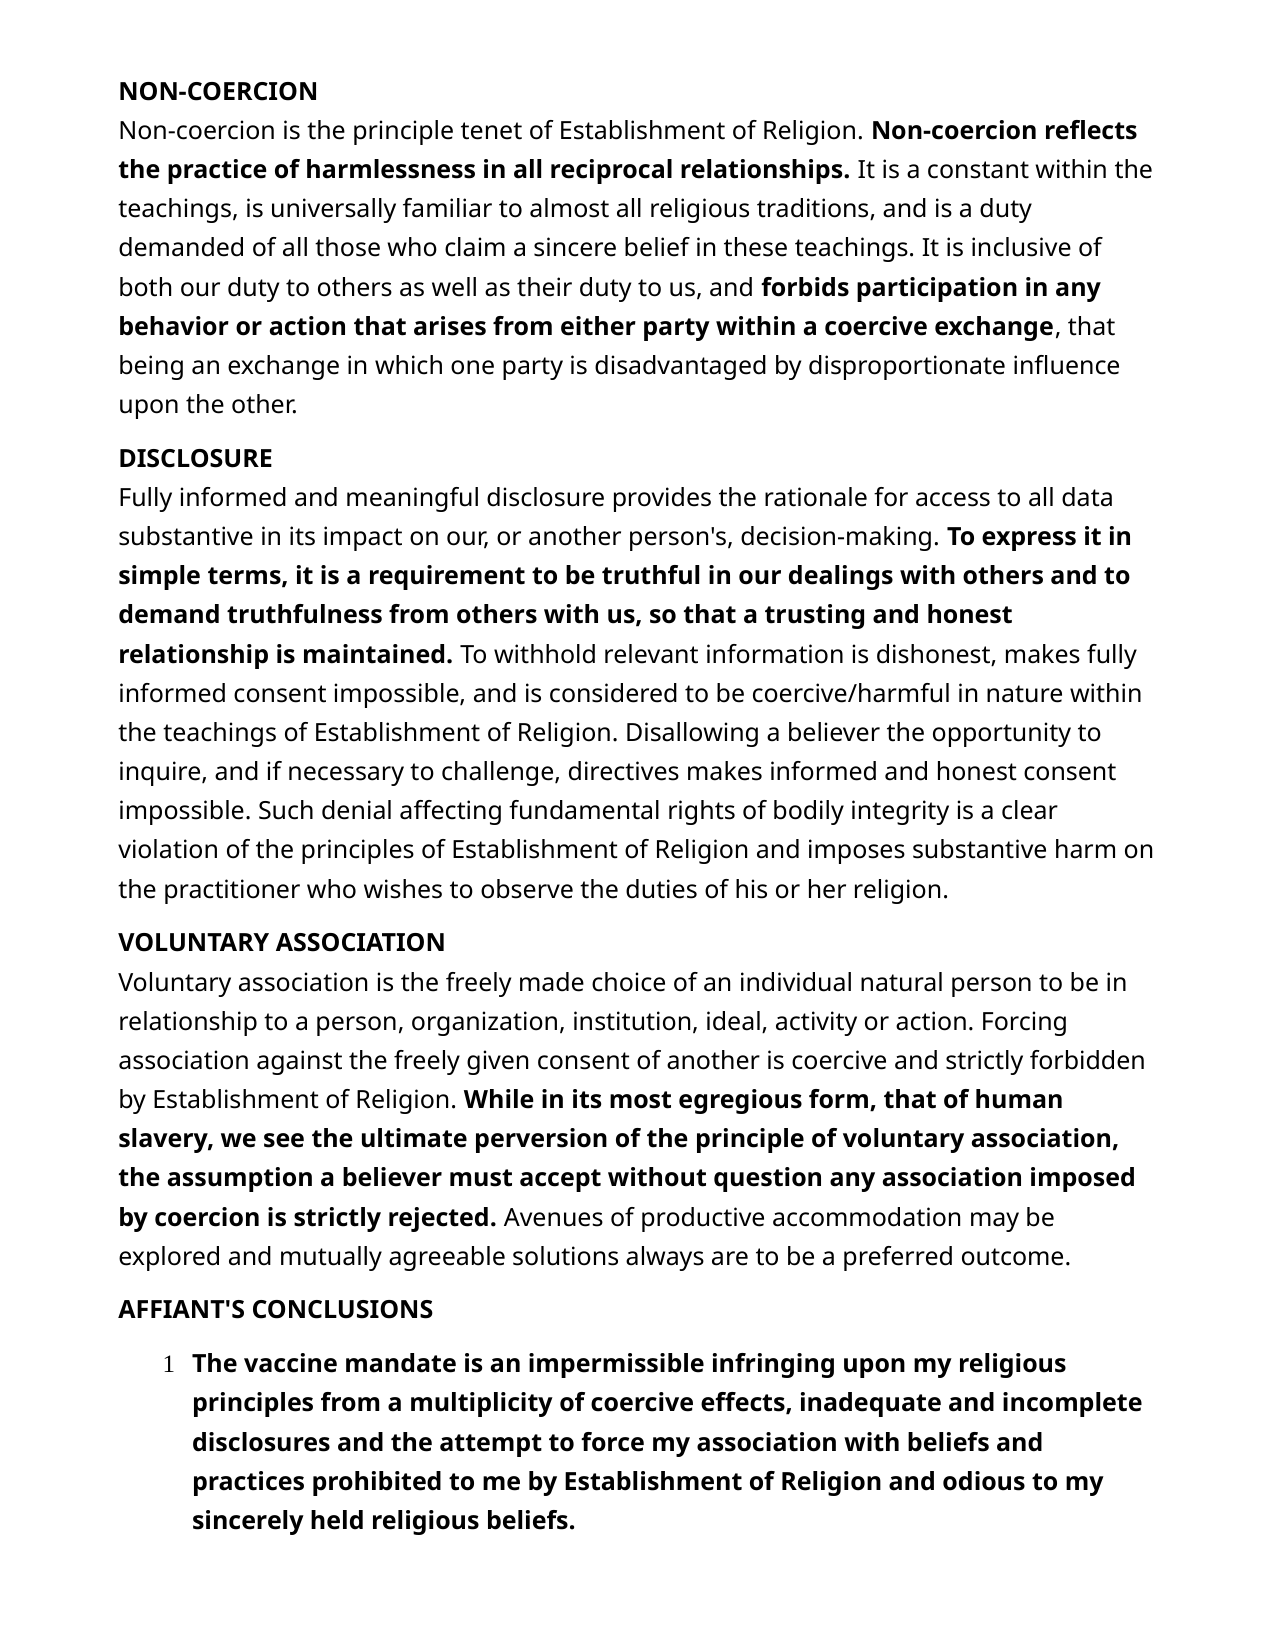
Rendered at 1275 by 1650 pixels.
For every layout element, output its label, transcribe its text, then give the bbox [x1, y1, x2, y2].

text NON-COERCION Non-coercion is the principle tenet of Establishment of Religion. Non-coercion reflects the practice of harmlessness in all reciprocal relationships. It is a constant within the teachings, is universally familiar to almost all religious traditions, and is a duty demanded of all those who claim a sincere belief in these teachings. It is inclusive of both our duty to others as well as their duty to us, and forbids participation in any behavior or action that arises from either party within a coercive exchange, that being an exchange in which one party is disadvantaged by disproportionate influence upon the other. [118, 73, 1157, 421]
text AFFIANT'S CONCLUSIONS [118, 1292, 1157, 1326]
text VOLUNTARY ASSOCIATION Voluntary association is the freely made choice of an individual natural person to be in relationship to a person, organization, institution, ideal, activity or action. Forcing association against the freely given consent of another is coercive and strictly forbidden by Establishment of Religion. While in its most egregious form, that of human slavery, we see the ultimate perversion of the principle of voluntary association, the assumption a believer must accept without question any association imposed by coercion is strictly rejected. Avenues of productive accommodation may be explored and mutually agreeable solutions always are to be a preferred outcome. [118, 925, 1157, 1272]
text DISCLOSURE Fully informed and meaningful disclosure provides the rationale for access to all data substantive in its impact on our, or another person's, decision-making. To express it in simple terms, it is a requirement to be truthful in our dealings with others and to demand truthfulness from others with us, so that a trusting and honest relationship is maintained. To withhold relevant information is dishonest, makes fully informed consent impossible, and is considered to be coercive/harmful in nature within the teachings of Establishment of Religion. Disallowing a believer the opportunity to inquire, and if necessary to challenge, directives makes informed and honest consent impossible. Such denial affecting fundamental rights of bodily integrity is a clear violation of the principles of Establishment of Religion and imposes substantive harm on the practitioner who wishes to observe the duties of his or her religion. [118, 441, 1157, 905]
list The vaccine mandate is an impermissible infringing upon my religious principles from a multiplicity of coercive effects, inadequate and incomplete disclosures and the attempt to force my association with beliefs and practices prohibited to me by Establishment of Religion and odious to my sincerely held religious beliefs. [162, 1346, 1157, 1537]
